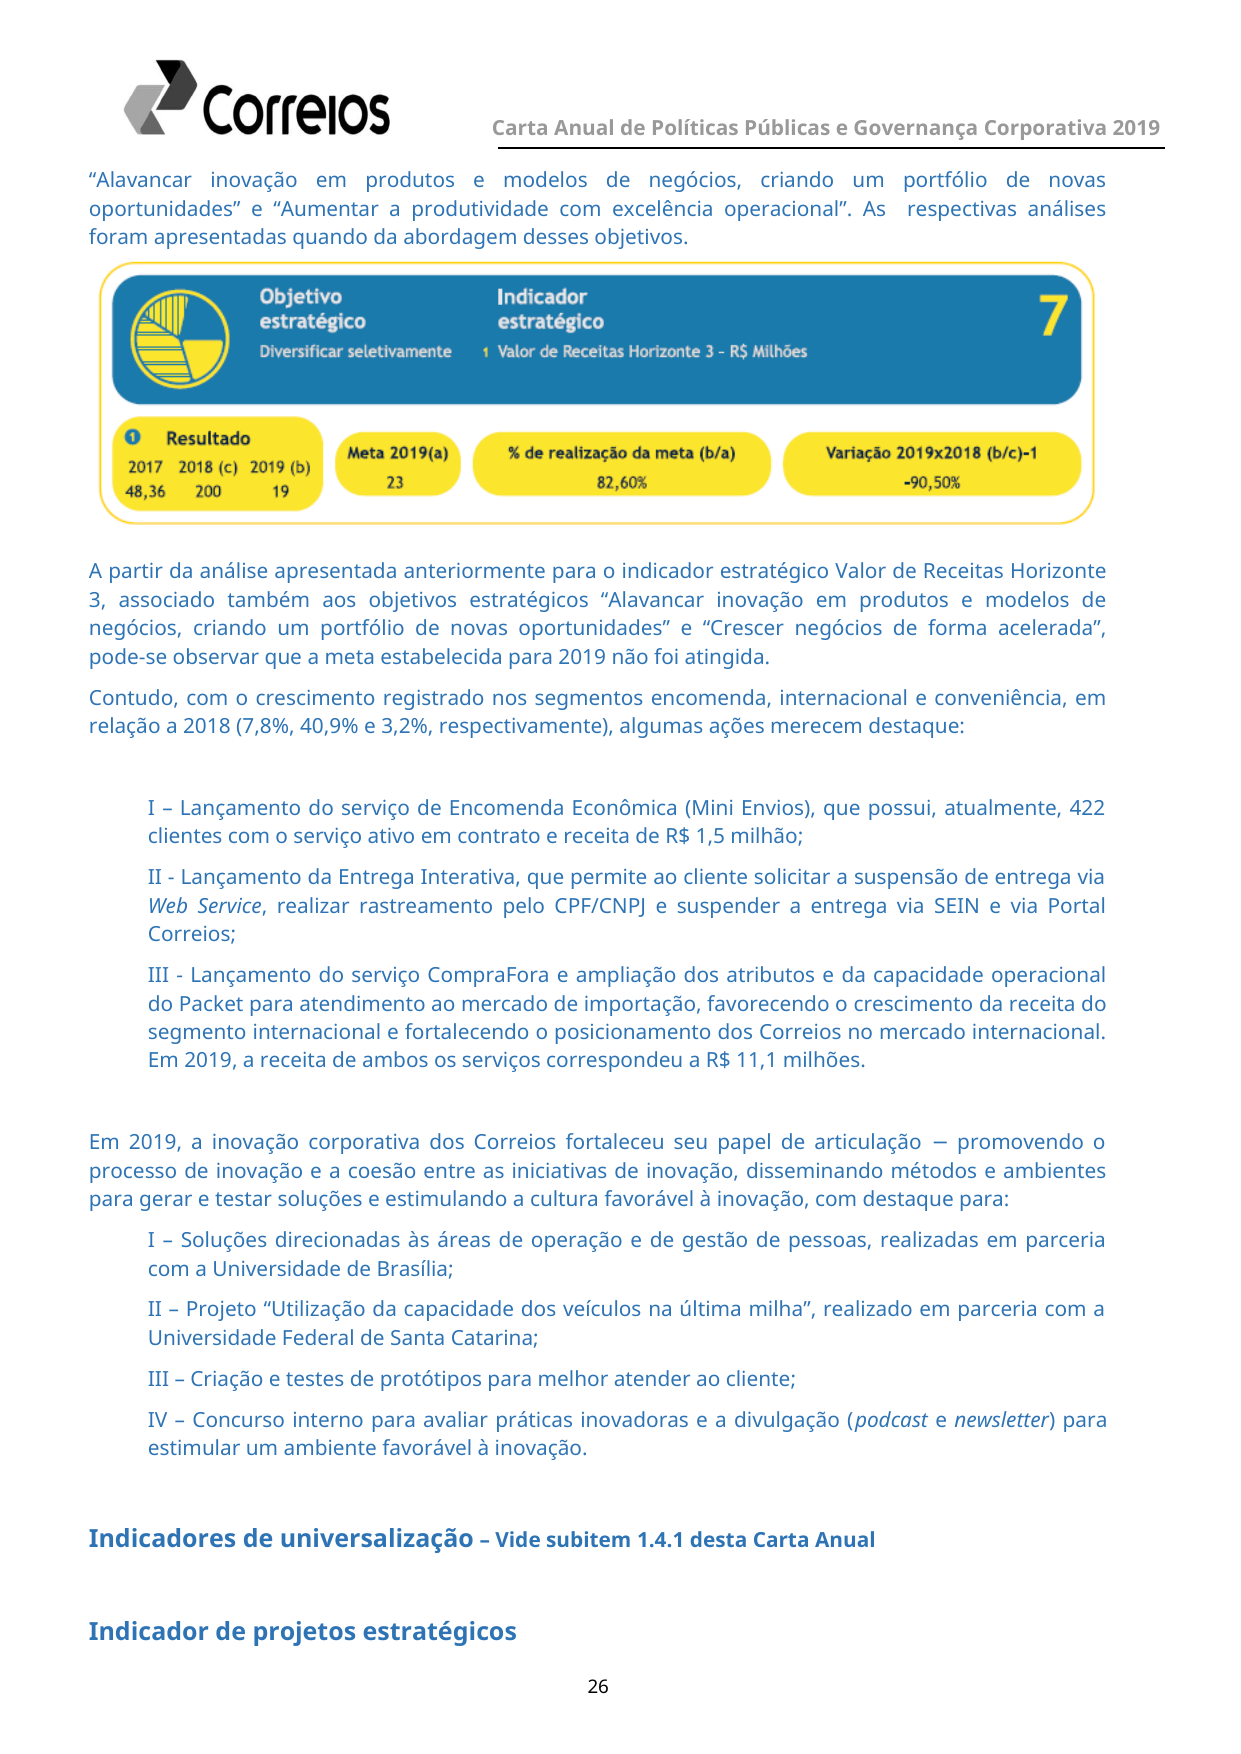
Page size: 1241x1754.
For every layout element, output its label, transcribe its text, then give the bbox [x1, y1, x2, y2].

text I – Soluções direcionadas às áreas de operação e de gestão de pessoas, realizadas em parceria com a Universidade de Brasília; [148, 1225, 1107, 1282]
text I – Lançamento do serviço de Encomenda Econômica (Mini Envios), que possui, atualmente, 422 clientes com o serviço ativo em contrato e receita de R$ 1,5 milhão; [148, 793, 1107, 850]
text IV – Concurso interno para avaliar práticas inovadoras e a divulgação (podcast e newsletter) para estimular um ambiente favorável à inovação. [148, 1405, 1107, 1462]
text Em 2019, a inovação corporativa dos Correios fortaleceu seu papel de articulação − promovendo o processo de inovação e a coesão entre as iniciativas de inovação, disseminando métodos e ambientes para gerar e testar soluções e estimulando a cultura favorável à inovação, com destaque para: [89, 1127, 1107, 1213]
text A partir da análise apresentada anteriormente para o indicador estratégico Valor de Receitas Horizonte 3, associado também aos objetivos estratégicos “Alavancar inovação em produtos e modelos de negócios, criando um portfólio de novas oportunidades” e “Crescer negócios de forma acelerada”, pode-se observar que a meta estabelecida para 2019 não foi atingida. [89, 556, 1107, 670]
picture [88, 250, 1108, 533]
text III - Lançamento do serviço CompraFora e ampliação dos atributos e da capacidade operacional do Packet para atendimento ao mercado de importação, favorecendo o crescimento da receita do segmento internacional e fortalecendo o posicionamento dos Correios no mercado internacional. Em 2019, a receita de ambos os serviços correspondeu a R$ 11,1 milhões. [148, 960, 1107, 1074]
text Indicadores de universalização – Vide subitem 1.4.1 desta Carta Anual [89, 1521, 1107, 1555]
text Indicador de projetos estratégicos [89, 1614, 1107, 1648]
text Contudo, com o crescimento registrado nos segmentos encomenda, internacional e conveniência, em relação a 2018 (7,8%, 40,9% e 3,2%, respectivamente), algumas ações merecem destaque: [89, 683, 1107, 739]
picture [122, 59, 390, 136]
text “Alavancar inovação em produtos e modelos de negócios, criando um portfólio de novas oportunidades” e “Aumentar a produtividade com excelência operacional”. As respectivas análises foram apresentadas quando da abordagem desses objetivos. [89, 165, 1107, 250]
text II - Lançamento da Entrega Interativa, que permite ao cliente solicitar a suspensão de entrega via Web Service, realizar rastreamento pelo CPF/CNPJ e suspender a entrega via SEIN e via Portal Correios; [148, 862, 1107, 948]
text III – Criação e testes de protótipos para melhor atender ao cliente; [148, 1364, 1107, 1392]
text II – Projeto “Utilização da capacidade dos veículos na última milha”, realizado em parceria com a Universidade Federal de Santa Catarina; [148, 1294, 1107, 1351]
